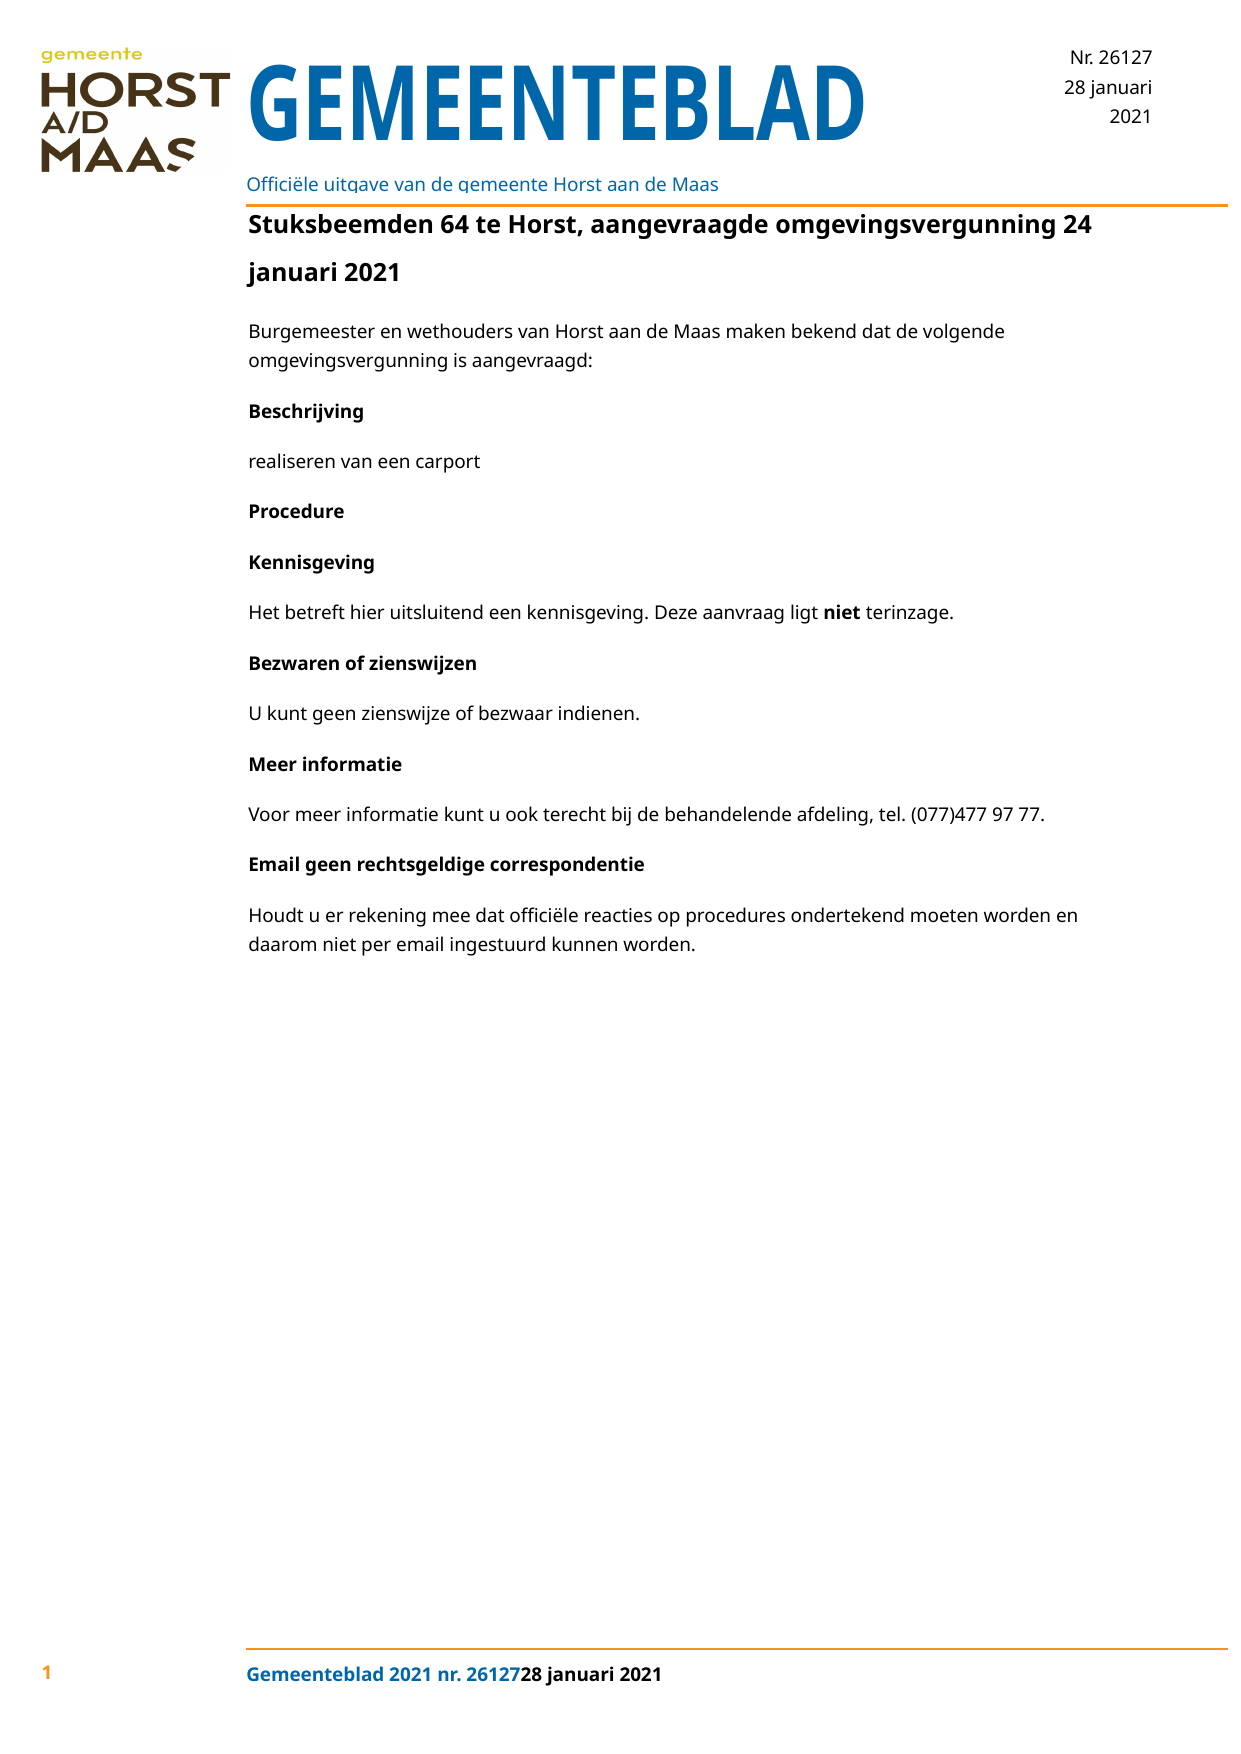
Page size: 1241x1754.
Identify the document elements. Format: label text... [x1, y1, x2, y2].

text Het betreft hier uitsluitend een kennisgeving. Deze aanvraag ligt niet terinzage. [248, 599, 1152, 625]
picture [41, 47, 231, 172]
text Burgemeester en wethouders van Horst aan de Maas maken bekend dat de volgende omgevingsvergunning is aangevraagd: [248, 318, 1152, 373]
text Voor meer informatie kunt u ook terecht bij de behandelende afdeling, tel. (077)477 97 77. [248, 801, 1152, 827]
text Procedure [248, 499, 1152, 524]
text Bezwaren of zienswijzen [248, 650, 1152, 676]
text Meer informatie [248, 751, 1152, 777]
text Email geen rechtsgeldige correspondentie [248, 852, 1152, 877]
text realiseren van een carport [248, 448, 1152, 474]
text Kennisgeving [248, 549, 1152, 575]
text Stuksbeemden 64 te Horst, aangevraagde omgevingsvergunning 24 januari 2021 [248, 207, 1152, 288]
text U kunt geen zienswijze of bezwaar indienen. [248, 700, 1152, 726]
text Houdt u er rekening mee dat officiële reacties op procedures ondertekend moeten worden en daarom niet per email ingestuurd kunnen worden. [248, 902, 1152, 957]
text Beschrijving [248, 398, 1152, 424]
